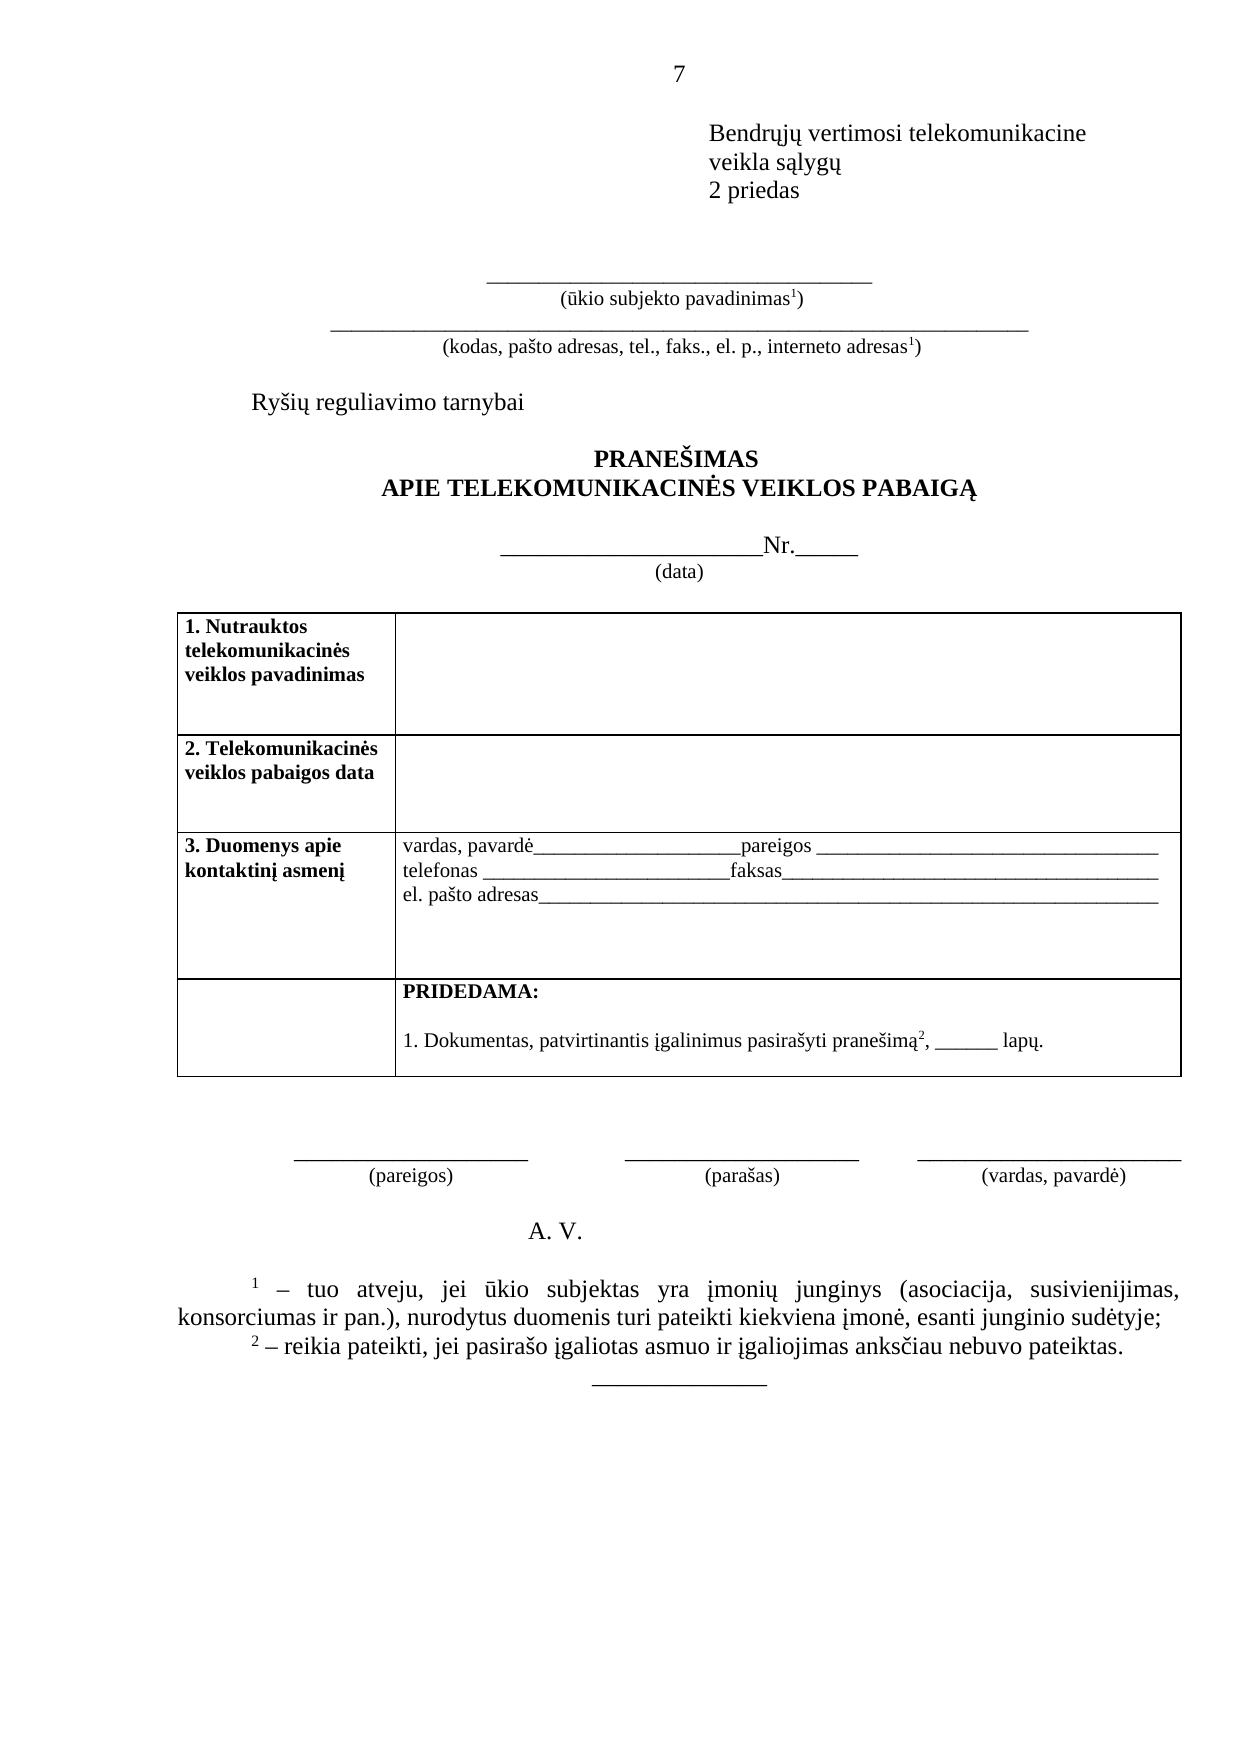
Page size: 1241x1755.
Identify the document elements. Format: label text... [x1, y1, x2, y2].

text A. V. [177, 1216, 1181, 1245]
text (kodas, pašto adresas, tel., faks., el. p., interneto adresas1) [177, 334, 1181, 358]
table_cell vardas, pavardė pareigos telefonas faksas el. pašto adresas [396, 833, 1180, 978]
text (pareigos) (parašas) (vardas, pavardė) [177, 1163, 1181, 1187]
text _____________________________________ [177, 262, 1181, 286]
text 1 – tuo atveju, jei ūkio subjektas yra įmonių junginys (asociacija, susivienijimas, konsorciumas ir pan.), nurodytus duomenis turi pateikti kiekviena įmonė, esanti junginio sudėtyje; [177, 1274, 1181, 1331]
text Ryšių reguliavimo tarnybai [177, 387, 1181, 416]
text PRANEŠIMAS [177, 444, 1181, 473]
table_header 1. Nutrauktos telekomunikacinės veiklos pavadinimas [178, 614, 395, 734]
table_cell [396, 736, 1180, 832]
table_cell PRIDEDAMA: 1. Dokumentas, patvirtinantis įgalinimus pasirašyti pranešimą2, ______ lapų. [396, 980, 1180, 1076]
text (ūkio subjekto pavadinimas1) [177, 286, 1181, 310]
text ______________ [177, 1360, 1181, 1389]
table_cell 3. Duomenys apie kontaktinį asmenį [178, 833, 395, 978]
text ___________________________________________________________________ [177, 310, 1181, 334]
text _____________________Nr._____ [177, 531, 1181, 559]
table_cell 2. Telekomunikacinės veiklos pabaigos data [178, 736, 395, 832]
text apie telekomunikacinės veiklos pabaigą [177, 473, 1181, 502]
text veikla sąlygų [177, 147, 1181, 176]
text (data) [177, 559, 1181, 583]
table_cell [178, 980, 395, 1076]
table_header [396, 614, 1180, 734]
text Bendrųjų vertimosi telekomunikacine [709, 118, 1181, 147]
text 2 priedas [177, 176, 1181, 204]
text 2 – reikia pateikti, jei pasirašo įgaliotas asmuo ir įgaliojimas anksčiau nebuvo pateiktas. [177, 1331, 1181, 1360]
